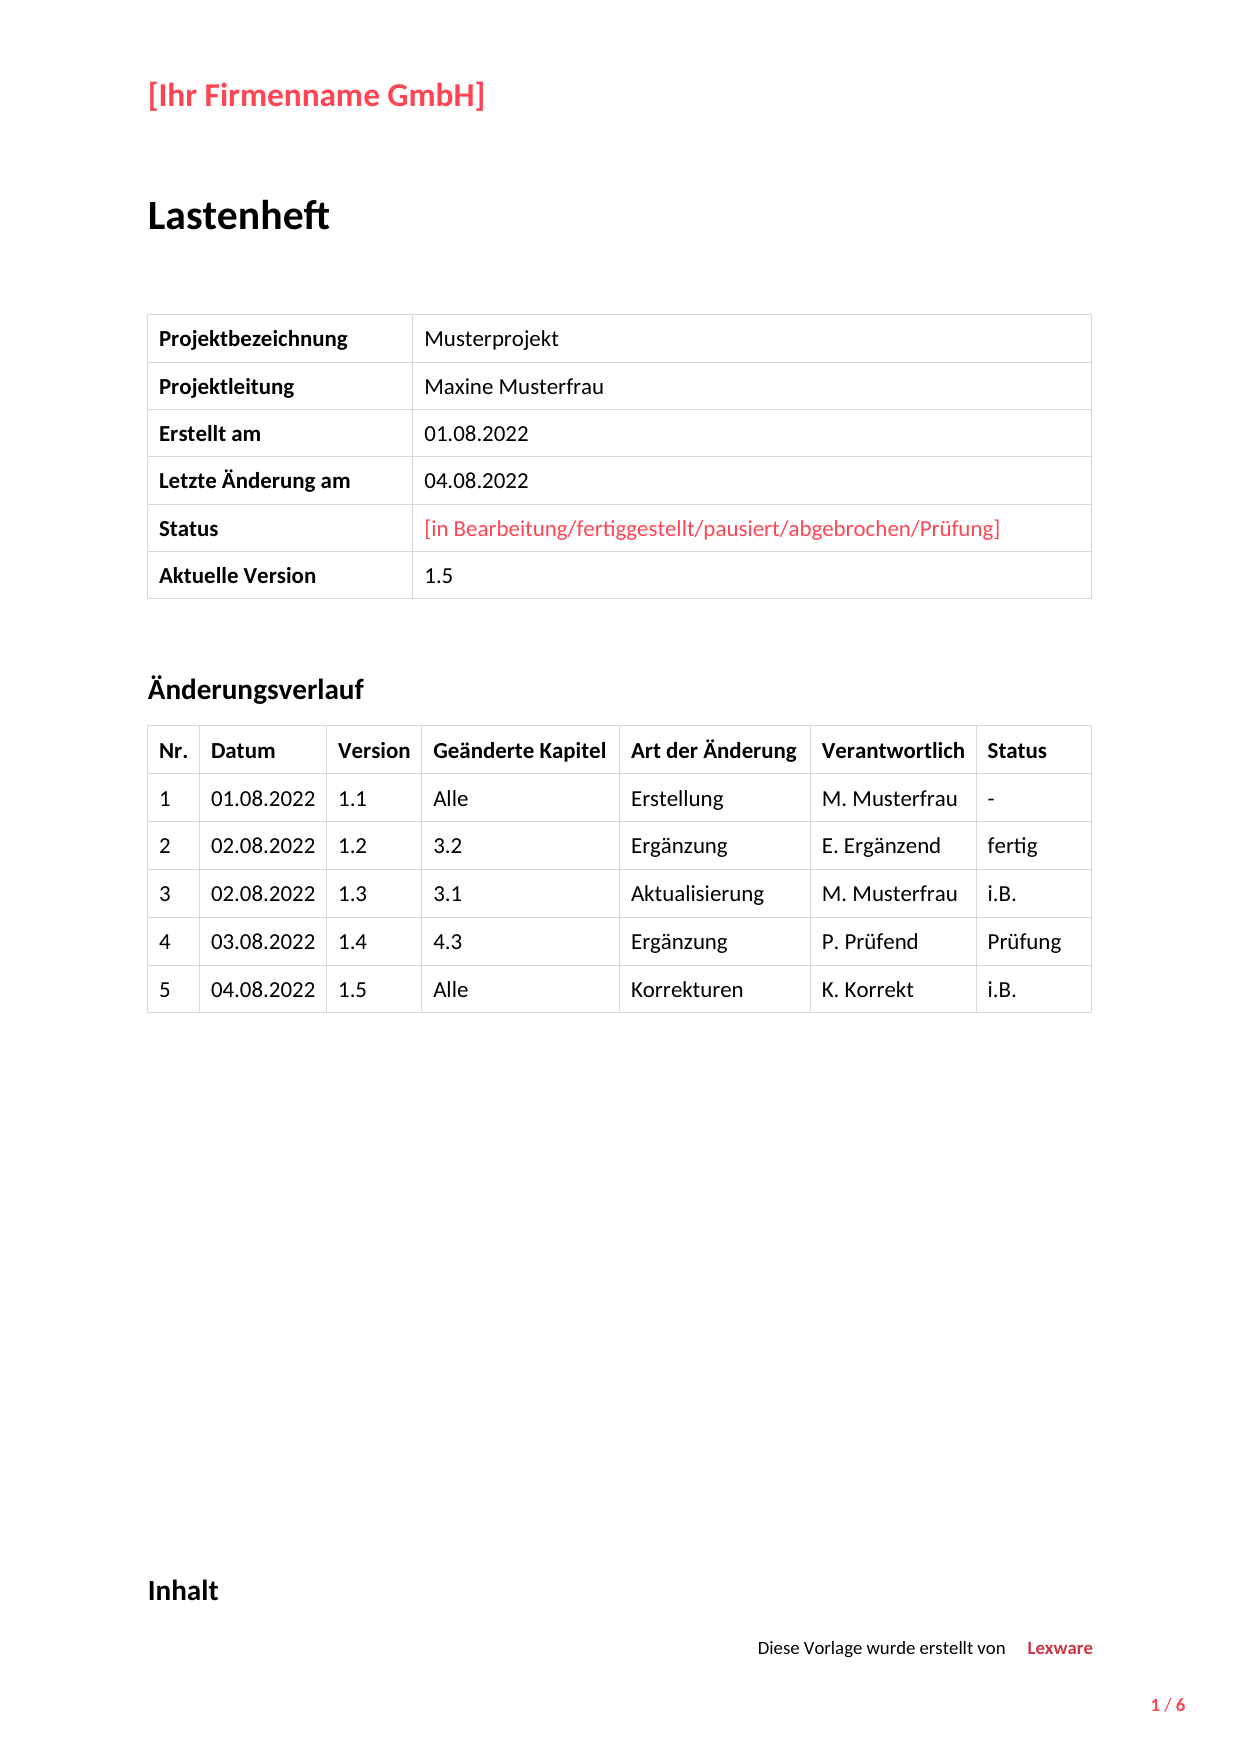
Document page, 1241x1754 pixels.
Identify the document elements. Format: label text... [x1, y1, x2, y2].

table_cell Aktualisierung [620, 870, 810, 917]
table_header Geänderte Kapitel [422, 726, 619, 773]
table_cell 1.1 [327, 774, 421, 821]
table_cell - [977, 774, 1091, 821]
table_cell E. Ergänzend [811, 822, 976, 869]
table_header Art der Änderung [620, 726, 810, 773]
table_cell Ergänzung [620, 918, 810, 964]
table_cell 3 [148, 870, 199, 917]
table_cell 4 [148, 918, 199, 964]
table_cell Ergänzung [620, 822, 810, 869]
table_header Status [977, 726, 1091, 773]
table_cell M. Musterfrau [811, 870, 976, 917]
table_cell 1.5 [413, 552, 1091, 598]
table_cell 03.08.2022 [200, 918, 326, 964]
table_cell Erstellt am [148, 410, 412, 456]
table_cell 4.3 [422, 918, 619, 964]
table_cell Projektleitung [148, 363, 412, 409]
table_header Nr. [148, 726, 199, 773]
table_header Verantwortlich [811, 726, 976, 773]
table_cell Alle [422, 774, 619, 821]
table_cell 04.08.2022 [200, 966, 326, 1012]
table_header Datum [200, 726, 326, 773]
table_cell fertig [977, 822, 1091, 869]
table_cell Erstellung [620, 774, 810, 821]
table_header Version [327, 726, 421, 773]
table_cell i.B. [977, 966, 1091, 1012]
table_cell 5 [148, 966, 199, 1012]
table_cell 1.4 [327, 918, 421, 964]
table_cell Maxine Musterfrau [413, 363, 1091, 409]
text Änderungsverlauf [148, 671, 1093, 706]
table_cell Prüfung [977, 918, 1091, 964]
table_cell 02.08.2022 [200, 822, 326, 869]
table_cell 01.08.2022 [413, 410, 1091, 456]
table_cell 1.5 [327, 966, 421, 1012]
text Lastenheft [148, 189, 1093, 239]
table_cell Korrekturen [620, 966, 810, 1012]
table_header Musterprojekt [413, 315, 1091, 362]
table_cell 04.08.2022 [413, 457, 1091, 503]
table_header Projektbezeichnung [148, 315, 412, 362]
table_cell Letzte Änderung am [148, 457, 412, 503]
table_cell P. Prüfend [811, 918, 976, 964]
table_cell M. Musterfrau [811, 774, 976, 821]
table_cell 1.2 [327, 822, 421, 869]
text Inhalt [148, 1572, 1093, 1608]
table_cell K. Korrekt [811, 966, 976, 1012]
table_cell [in Bearbeitung/fertiggestellt/pausiert/abgebrochen/Prüfung] [413, 505, 1091, 551]
table_cell 01.08.2022 [200, 774, 326, 821]
table_cell Aktuelle Version [148, 552, 412, 598]
table_cell 3.2 [422, 822, 619, 869]
table_cell 1.3 [327, 870, 421, 917]
table_cell 02.08.2022 [200, 870, 326, 917]
table_cell 1 [148, 774, 199, 821]
table_cell Status [148, 505, 412, 551]
table_cell i.B. [977, 870, 1091, 917]
table_cell 3.1 [422, 870, 619, 917]
text [Ihr Firmenname GmbH] [148, 74, 1093, 114]
table_cell Alle [422, 966, 619, 1012]
table_cell 2 [148, 822, 199, 869]
